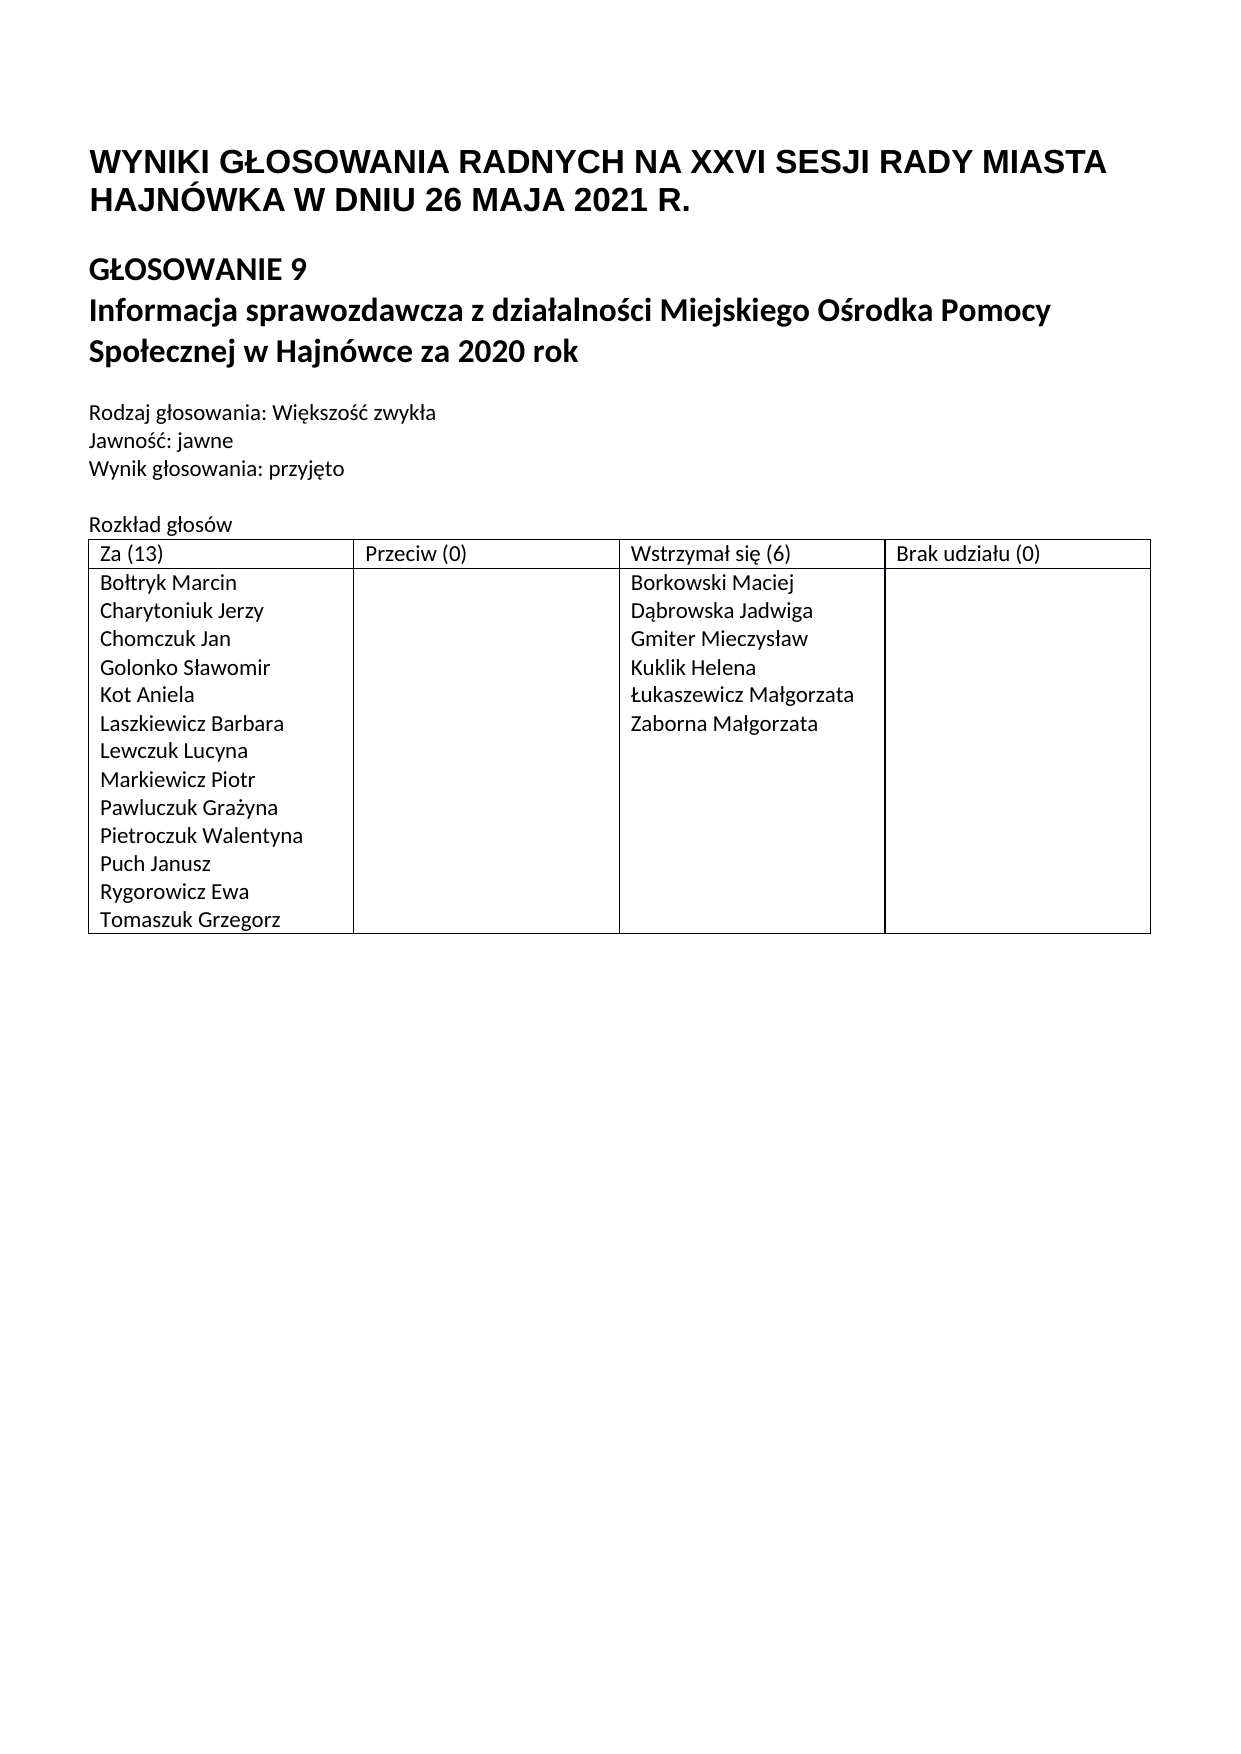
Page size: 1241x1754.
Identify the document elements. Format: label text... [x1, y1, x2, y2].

table_header Brak udziału (0) [886, 540, 1150, 567]
text Wynik głosowania: przyjęto [88, 454, 1152, 482]
table_header Wstrzymał się (6) [620, 540, 884, 567]
text Jawność: jawne [88, 426, 1152, 454]
table_cell [354, 569, 619, 933]
text Rozkład głosów [88, 510, 1152, 538]
table_header Przeciw (0) [354, 540, 619, 567]
table_cell [886, 569, 1150, 933]
table_cell Borkowski Maciej Dąbrowska Jadwiga Gmiter Mieczysław Kuklik Helena Łukaszewicz Małgorzata Zaborna Małgorzata [620, 569, 884, 933]
subtitle Informacja sprawozdawcza z działalności Miejskiego Ośrodka Pomocy Społecznej w Hajnówce za 2020 rok [88, 289, 1152, 370]
table_header Za (13) [89, 540, 353, 567]
table_cell Bołtryk Marcin Charytoniuk Jerzy Chomczuk Jan Golonko Sławomir Kot Aniela Laszkiewicz Barbara Lewczuk Lucyna Markiewicz Piotr Pawluczuk Grażyna Pietroczuk Walentyna Puch Janusz Rygorowicz Ewa Tomaszuk Grzegorz [89, 569, 353, 933]
subtitle GŁOSOWANIE 9 [88, 248, 1152, 289]
text Rodzaj głosowania: Większość zwykła [88, 398, 1152, 426]
